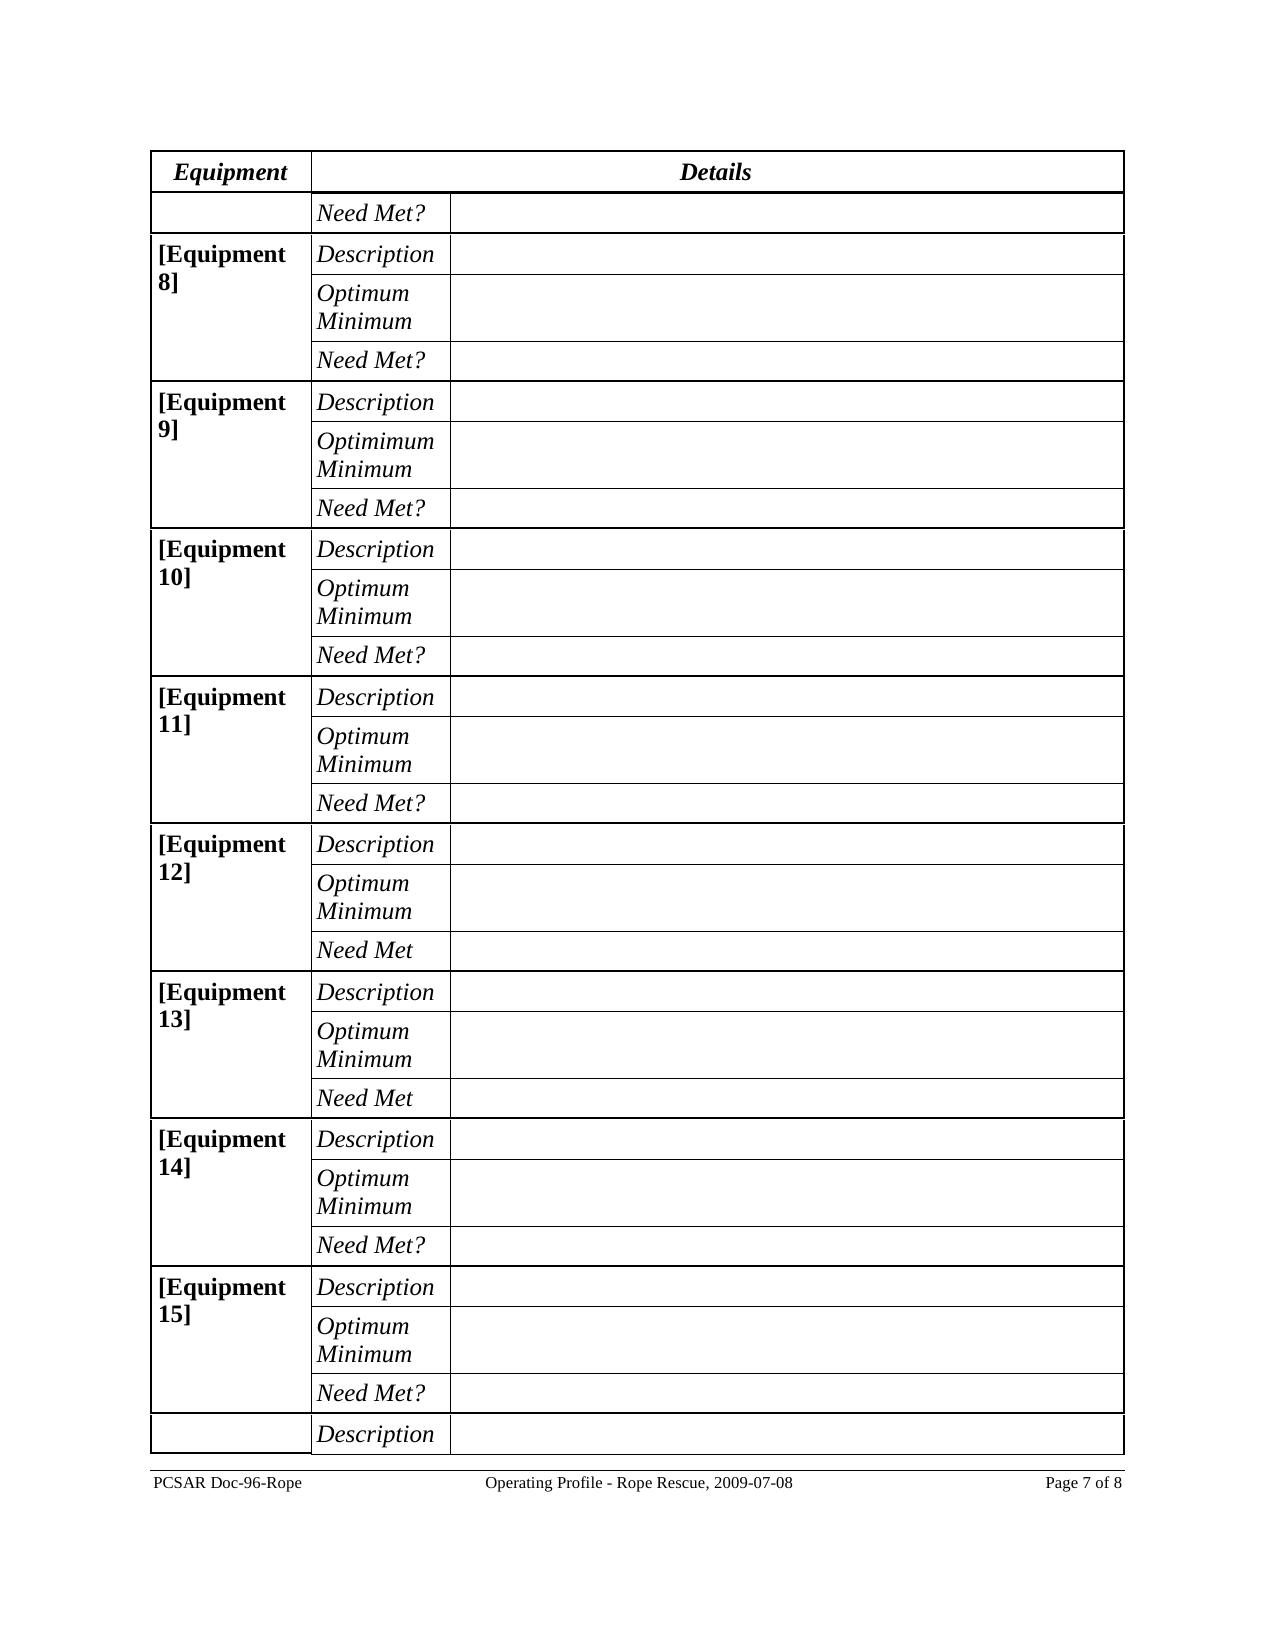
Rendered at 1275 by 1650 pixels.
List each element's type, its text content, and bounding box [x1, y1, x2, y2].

table_cell [451, 1160, 1123, 1226]
table_header [451, 677, 1123, 716]
table_cell [451, 1227, 1123, 1265]
table_cell Need Met [312, 932, 450, 970]
table_header Description [312, 235, 450, 274]
table_header [451, 825, 1123, 864]
table_cell [152, 193, 311, 232]
table_cell [451, 275, 1123, 341]
table_header [451, 1120, 1123, 1159]
table_header Description [312, 530, 450, 569]
table_cell [Equipment 15] [152, 1267, 311, 1412]
table_cell [451, 342, 1123, 380]
table_cell [Equipment 9] [152, 382, 311, 527]
table_header Description [312, 1415, 450, 1454]
table_cell Optimum Minimum [312, 275, 450, 341]
table_cell [451, 784, 1123, 822]
table_cell [Equipment 14] [152, 1120, 311, 1265]
table_cell [Equipment 10] [152, 530, 311, 675]
table_cell [451, 1307, 1123, 1373]
table_cell Need Met? [312, 194, 450, 232]
table_cell [451, 422, 1123, 488]
table_cell Optimimum Minimum [312, 422, 450, 488]
table_cell [451, 1374, 1123, 1412]
table_header Description [312, 825, 450, 864]
table_header Description [312, 1267, 450, 1306]
table_cell [451, 1079, 1123, 1117]
table_cell [451, 570, 1123, 636]
table_header [451, 1415, 1123, 1454]
table_cell [152, 1415, 311, 1452]
table_cell [451, 865, 1123, 931]
table_header [451, 235, 1123, 274]
table_cell Need Met? [312, 1227, 450, 1265]
table_cell Optimum Minimum [312, 865, 450, 931]
table_cell [451, 932, 1123, 970]
table_cell [Equipment 11] [152, 677, 311, 822]
table_header [451, 972, 1123, 1011]
table_cell [451, 637, 1123, 675]
table_header Equipment [152, 152, 311, 191]
table_header Description [312, 1120, 450, 1159]
table_cell [451, 717, 1123, 783]
table_cell [451, 194, 1123, 232]
table_cell Optimum Minimum [312, 1012, 450, 1078]
table_cell Optimum Minimum [312, 1160, 450, 1226]
table_cell Need Met? [312, 342, 450, 380]
table_header Description [312, 972, 450, 1011]
table_header Description [312, 677, 450, 716]
table_cell [Equipment 13] [152, 972, 311, 1117]
table_cell Optimum Minimum [312, 717, 450, 783]
table_cell Need Met? [312, 784, 450, 822]
table_header [451, 530, 1123, 569]
table_cell Need Met? [312, 489, 450, 527]
table_cell [Equipment 12] [152, 825, 311, 970]
table_cell [451, 1012, 1123, 1078]
table_header [451, 1267, 1123, 1306]
table_cell [451, 489, 1123, 527]
table_header Description [312, 382, 450, 421]
table_cell Need Met? [312, 637, 450, 675]
table_header [451, 382, 1123, 421]
table_cell Need Met [312, 1079, 450, 1117]
table_cell Optimum Minimum [312, 570, 450, 636]
table_header Details [312, 152, 1123, 191]
table_cell [Equipment 8] [152, 235, 311, 380]
table_cell Optimum Minimum [312, 1307, 450, 1373]
table_cell Need Met? [312, 1374, 450, 1412]
